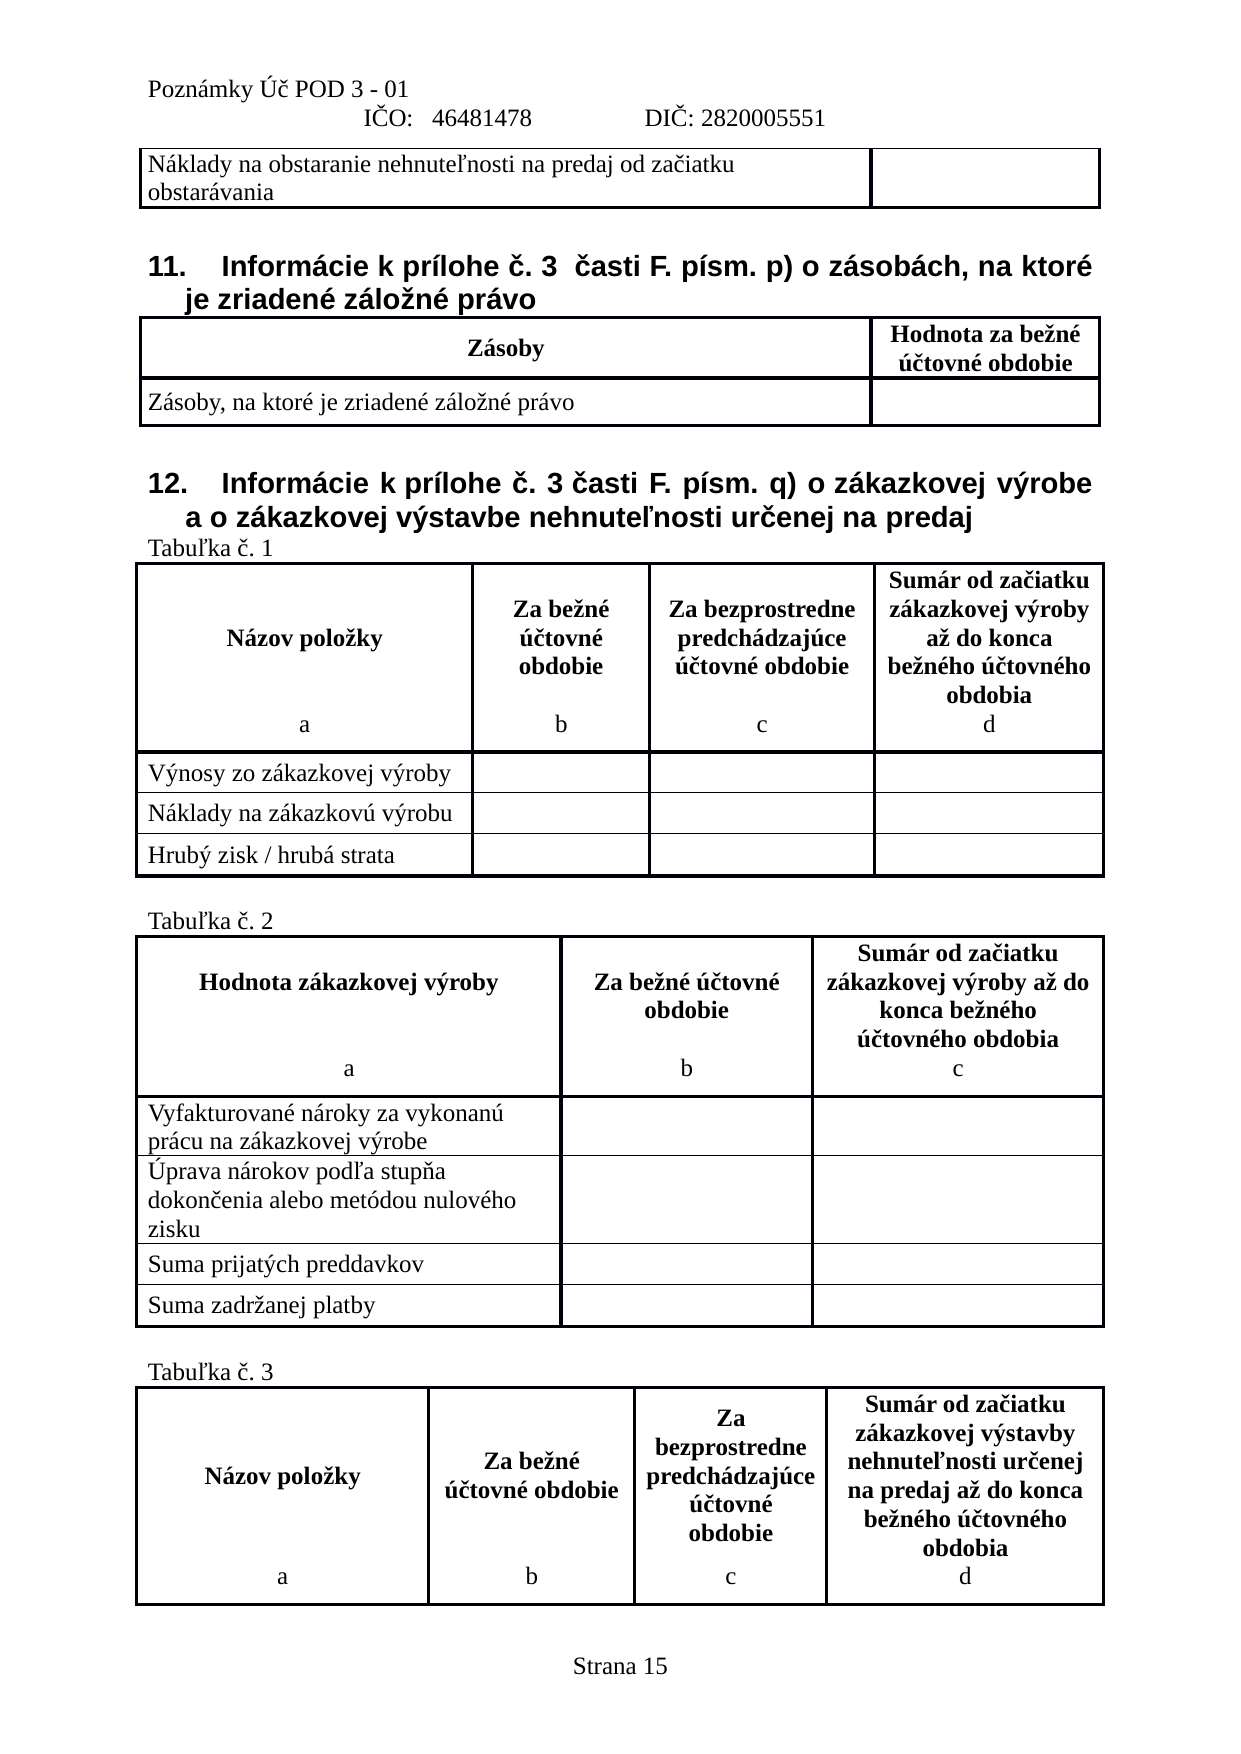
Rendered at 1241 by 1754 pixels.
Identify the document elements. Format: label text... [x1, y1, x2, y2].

table_header Za bezprostredne predchádzajúce účtovné obdobie [636, 1389, 825, 1561]
table_cell Zásoby, na ktoré je zriadené záložné právo [142, 380, 869, 424]
text Tabuľka č. 2 [148, 906, 1092, 935]
text Tabuľka č. 3 [148, 1357, 1092, 1386]
table_header Za bežné účtovné obdobie [563, 938, 811, 1053]
table_cell [876, 834, 1102, 874]
table_cell d [828, 1561, 1102, 1603]
table_header Sumár od začiatku zákazkovej výstavby nehnuteľnosti určenej na predaj až do konca bežného účtovného obdobia [828, 1389, 1102, 1561]
table_cell a [138, 1053, 559, 1094]
table_cell Výnosy zo zákazkovej výroby [138, 754, 471, 792]
table_header Zásoby [142, 319, 869, 376]
table_cell [651, 793, 873, 833]
table_cell b [430, 1561, 633, 1603]
table_cell Úprava nárokov podľa stupňa dokončenia alebo metódou nulového zisku [138, 1156, 559, 1242]
table_cell [876, 754, 1102, 792]
table_cell b [474, 709, 648, 750]
table_cell Hrubý zisk / hrubá strata [138, 834, 471, 874]
table_header Sumár od začiatku zákazkovej výroby až do konca bežného účtovného obdobia [814, 938, 1102, 1053]
text Tabuľka č. 1 [148, 533, 1092, 562]
table_cell d [876, 709, 1102, 750]
table_cell [814, 1156, 1102, 1242]
table_cell [474, 754, 648, 792]
title Informácie k prílohe č. 3 časti F. písm. q) o zákazkovej výrobe a o zákazkovej výstavbe nehnuteľnosti určenej na predaj [148, 466, 1092, 533]
table_header Hodnota zákazkovej výroby [138, 938, 559, 1053]
table_header Hodnota za bežné účtovné obdobie [873, 319, 1098, 376]
table_header Za bežné účtovné obdobie [474, 565, 648, 709]
title Informácie k prílohe č. 3 časti F. písm. p) o zásobách, na ktoré je zriadené záložné právo [148, 249, 1092, 316]
table_cell Náklady na zákazkovú výrobu [138, 793, 471, 833]
table_cell [563, 1285, 811, 1325]
table_cell Vyfakturované nároky za vykonanú prácu na zákazkovej výrobe [138, 1098, 559, 1155]
table_cell [651, 754, 873, 792]
table_header Za bezprostredne predchádzajúce účtovné obdobie [651, 565, 873, 709]
table_cell c [814, 1053, 1102, 1094]
table_cell [563, 1098, 811, 1155]
table_cell [651, 834, 873, 874]
table_cell b [563, 1053, 811, 1094]
table_cell Suma prijatých preddavkov [138, 1244, 559, 1284]
table_header Sumár od začiatku zákazkovej výroby až do konca bežného účtovného obdobia [876, 565, 1102, 709]
table_cell [873, 380, 1098, 424]
table_cell [814, 1098, 1102, 1155]
table_cell Náklady na obstaranie nehnuteľnosti na predaj od začiatku obstarávania [142, 149, 869, 206]
table_cell [474, 834, 648, 874]
table_cell [876, 793, 1102, 833]
table_header Za bežné účtovné obdobie [430, 1389, 633, 1561]
table_cell c [636, 1561, 825, 1603]
table_header Názov položky [138, 565, 471, 709]
table_header Názov položky [138, 1389, 427, 1561]
table_cell a [138, 709, 471, 750]
table_cell a [138, 1561, 427, 1603]
table_cell [474, 793, 648, 833]
table_cell [563, 1156, 811, 1242]
table_cell Suma zadržanej platby [138, 1285, 559, 1325]
table_cell c [651, 709, 873, 750]
table_cell [563, 1244, 811, 1284]
table_cell [873, 149, 1098, 206]
table_cell [814, 1285, 1102, 1325]
table_cell [814, 1244, 1102, 1284]
